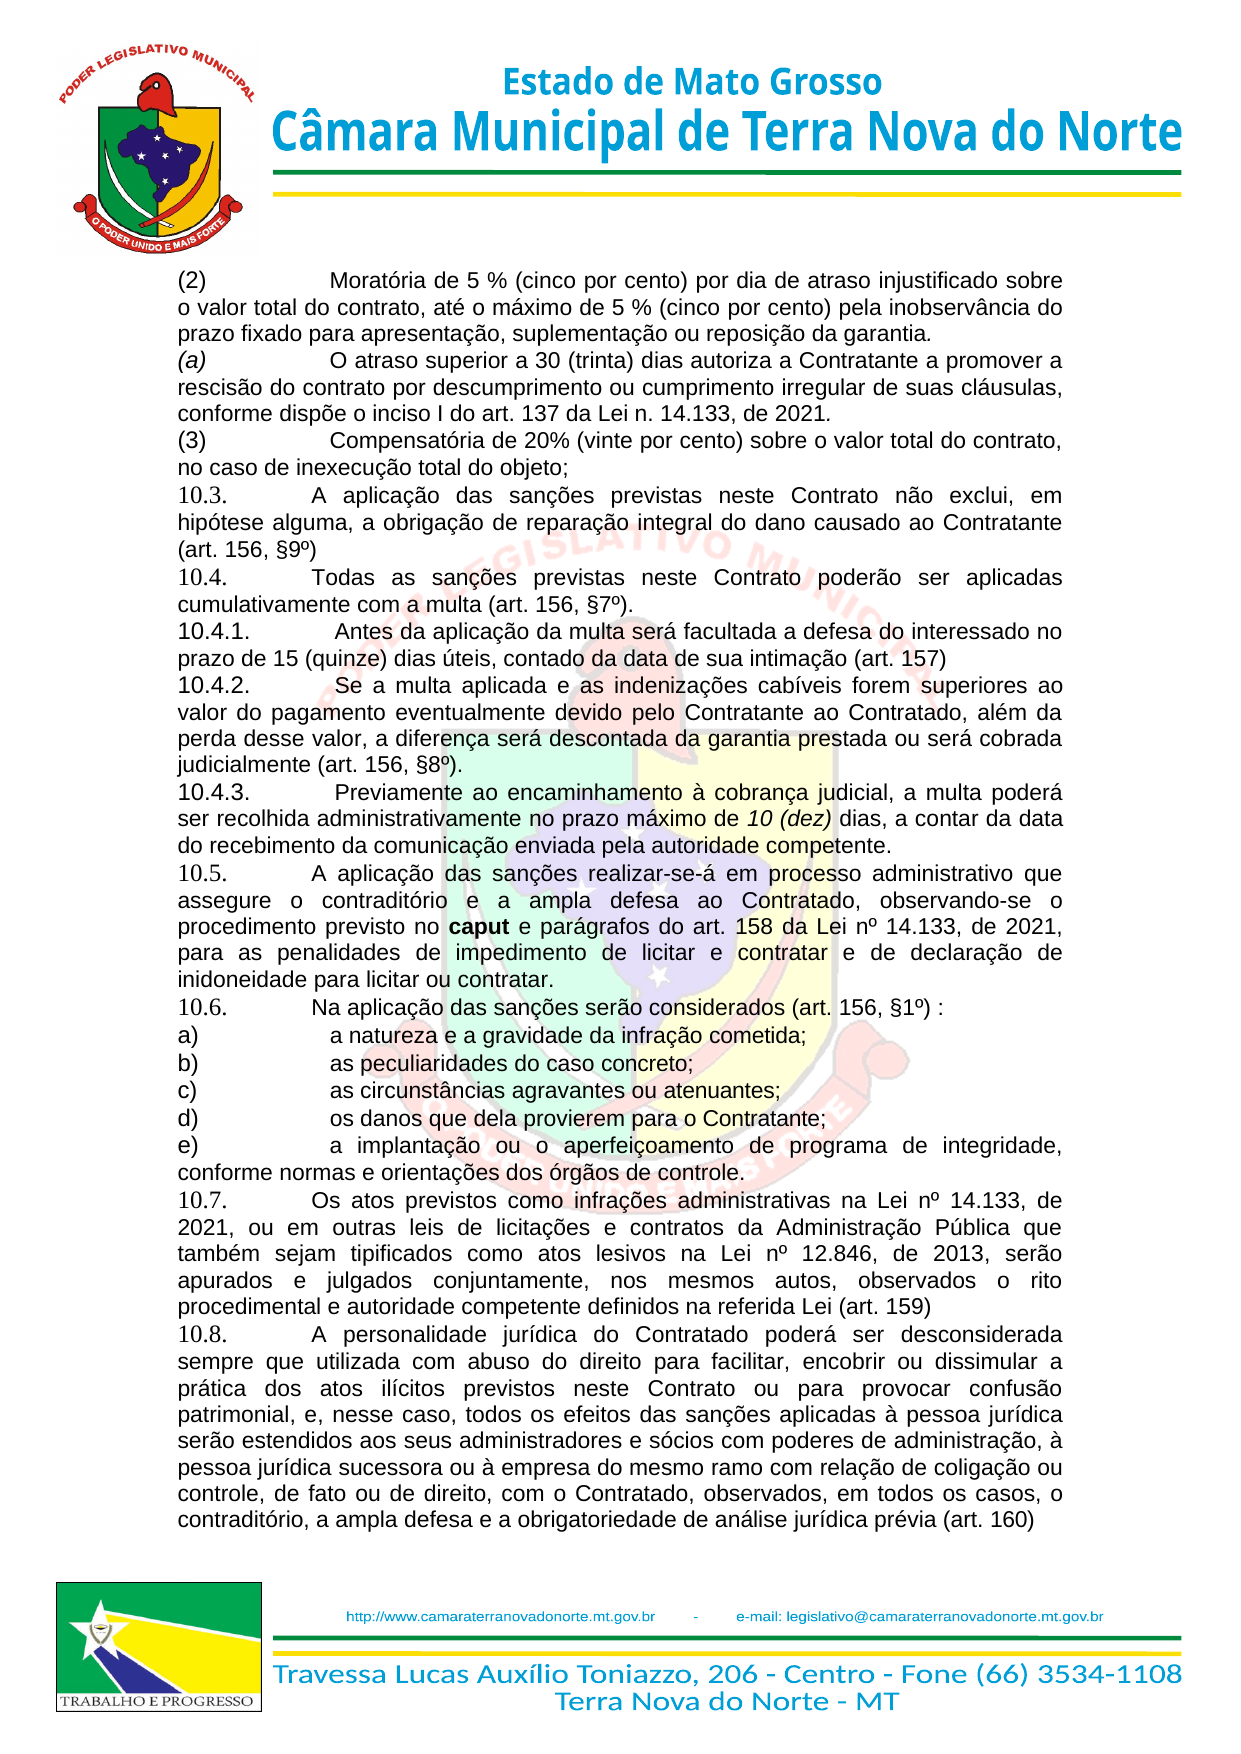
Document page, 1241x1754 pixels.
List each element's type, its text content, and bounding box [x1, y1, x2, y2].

list a implantação ou o aperfeiçoamento de programa de integridade, conforme normas e orientações dos órgãos de controle. [966, 1131, 1063, 1185]
list a implantação ou o aperfeiçoamento de programa de integridade, conforme normas e orientações dos órgãos de controle. [177, 1131, 303, 1185]
list Se a multa aplicada e as indenizações cabíveis forem superiores ao valor do pagamento eventualmente devido pelo Contratante ao Contratado, além da perda desse valor, a diferença será descontada da garantia prestada ou será cobrada judicialmente (art. 156, §8º). [966, 671, 1063, 778]
list Previamente ao encaminhamento à cobrança judicial, a multa poderá ser recolhida administrativamente no prazo máximo de 10 (dez) dias, a contar da data do recebimento da comunicação enviada pela autoridade competente. [177, 778, 303, 858]
list Antes da aplicação da multa será facultada a defesa do interessado no prazo de 15 (quinze) dias úteis, contado da data de sua intimação (art. 157) [966, 617, 1063, 671]
list A aplicação das sanções realizar-se-á em processo administrativo que assegure o contraditório e a ampla defesa ao Contratado, observando-se o procedimento previsto no caput e parágrafos do art. 158 da Lei nº 14.133, de 2021, para as penalidades de impedimento de licitar e contratar e de declaração de inidoneidade para licitar ou contratar. [177, 858, 303, 992]
list A aplicação das sanções previstas neste Contrato não exclui, em hipótese alguma, a obrigação de reparação integral do dano causado ao Contratante (art. 156, §9º) [177, 480, 1063, 562]
list Na aplicação das sanções serão considerados (art. 156, §1º) : [966, 992, 1063, 1021]
list A aplicação das sanções realizar-se-á em processo administrativo que assegure o contraditório e a ampla defesa ao Contratado, observando-se o procedimento previsto no caput e parágrafos do art. 158 da Lei nº 14.133, de 2021, para as penalidades de impedimento de licitar e contratar e de declaração de inidoneidade para licitar ou contratar. [966, 858, 1063, 992]
picture [55, 42, 260, 256]
list a natureza e a gravidade da infração cometida; [177, 1021, 303, 1048]
list Na aplicação das sanções serão considerados (art. 156, §1º) : [177, 992, 303, 1021]
list as circunstâncias agravantes ou atenuantes; [966, 1076, 1063, 1104]
list Moratória de 5 % (cinco por cento) por dia de atraso injustificado sobre o valor total do contrato, até o máximo de 5 % (cinco por cento) pela inobservância do prazo fixado para apresentação, suplementação ou reposição da garantia. [177, 266, 1063, 346]
list Todas as sanções previstas neste Contrato poderão ser aplicadas cumulativamente com a multa (art. 156, §7º). [966, 562, 1063, 617]
list Compensatória de 20% (vinte por cento) sobre o valor total do contrato, no caso de inexecução total do objeto; [177, 426, 1063, 480]
list Se a multa aplicada e as indenizações cabíveis forem superiores ao valor do pagamento eventualmente devido pelo Contratante ao Contratado, além da perda desse valor, a diferença será descontada da garantia prestada ou será cobrada judicialmente (art. 156, §8º). [177, 671, 303, 778]
picture [860, 1611, 868, 1623]
list O atraso superior a 30 (trinta) dias autoriza a Contratante a promover a rescisão do contrato por descumprimento ou cumprimento irregular de suas cláusulas, conforme dispõe o inciso I do art. 137 da Lei n. 14.133, de 2021. [177, 346, 1063, 426]
list os danos que dela provierem para o Contratante; [177, 1104, 303, 1131]
list A personalidade jurídica do Contratado poderá ser desconsiderada sempre que utilizada com abuso do direito para facilitar, encobrir ou dissimular a prática dos atos ilícitos previstos neste Contrato ou para provocar confusão patrimonial, e, nesse caso, todos os efeitos das sanções aplicadas à pessoa jurídica serão estendidos aos seus administradores e sócios com poderes de administração, à pessoa jurídica sucessora ou à empresa do mesmo ramo com relação de coligação ou controle, de fato ou de direito, com o Contratado, observados, em todos os casos, o contraditório, a ampla defesa e a obrigatoriedade de análise jurídica prévia (art. 160) [177, 1319, 1063, 1533]
list Todas as sanções previstas neste Contrato poderão ser aplicadas cumulativamente com a multa (art. 156, §7º). [177, 562, 303, 617]
list as peculiaridades do caso concreto; [177, 1048, 303, 1076]
list a natureza e a gravidade da infração cometida; [966, 1021, 1063, 1048]
list Antes da aplicação da multa será facultada a defesa do interessado no prazo de 15 (quinze) dias úteis, contado da data de sua intimação (art. 157) [177, 617, 303, 671]
list Os atos previstos como infrações administrativas na Lei nº 14.133, de 2021, ou em outras leis de licitações e contratos da Administração Pública que também sejam tipificados como atos lesivos na Lei nº 12.846, de 2013, serão apurados e julgados conjuntamente, nos mesmos autos, observados o rito procedimental e autoridade competente definidos na referida Lei (art. 159) [177, 1185, 1063, 1319]
list os danos que dela provierem para o Contratante; [966, 1104, 1063, 1131]
list as circunstâncias agravantes ou atenuantes; [177, 1076, 303, 1104]
list Previamente ao encaminhamento à cobrança judicial, a multa poderá ser recolhida administrativamente no prazo máximo de 10 (dez) dias, a contar da data do recebimento da comunicação enviada pela autoridade competente. [966, 778, 1063, 858]
list as peculiaridades do caso concreto; [966, 1048, 1063, 1076]
picture [57, 1583, 261, 1711]
